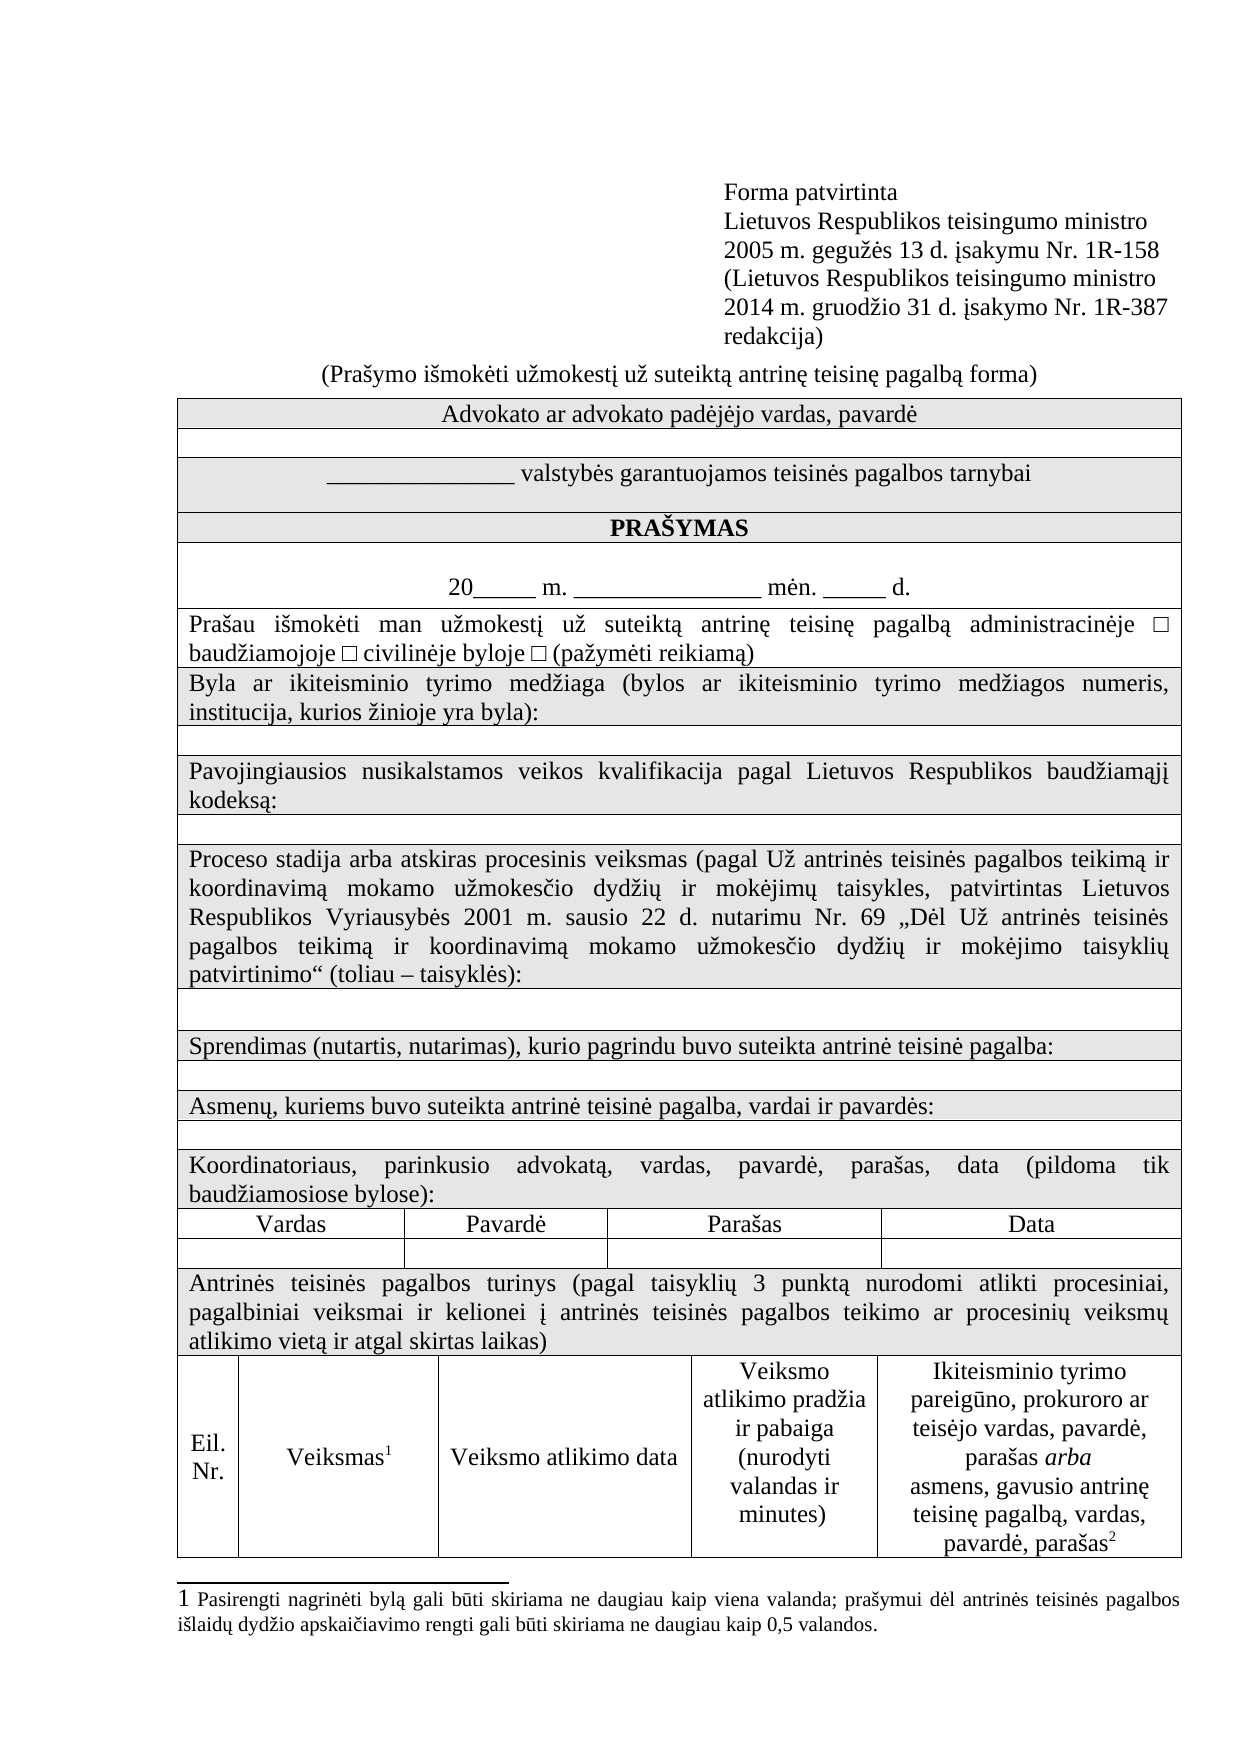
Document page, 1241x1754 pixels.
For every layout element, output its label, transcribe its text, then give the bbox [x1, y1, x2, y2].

table_cell Vardas [178, 1209, 404, 1238]
table_cell Sprendimas (nutartis, nutarimas), kurio pagrindu buvo suteikta antrinė teisinė pagalba: [178, 1031, 1181, 1060]
table_cell [178, 815, 1181, 843]
table_cell Pavojingiausios nusikalstamos veikos kvalifikacija pagal Lietuvos Respublikos baudžiamąjį kodeksą: [178, 756, 1181, 814]
table_cell Data [882, 1209, 1181, 1238]
table_cell [178, 1121, 1181, 1149]
text (Prašymo išmokėti užmokestį už suteiktą antrinę teisinę pagalbą forma) [177, 359, 1181, 388]
table_cell Veiksmas [239, 1356, 438, 1557]
text (Lietuvos Respublikos teisingumo ministro [723, 263, 1181, 292]
table_cell [178, 989, 1181, 1030]
text 2014 m. gruodžio 31 d. įsakymo Nr. 1R-387 [723, 292, 1181, 321]
table_cell Proceso stadija arba atskiras procesinis veiksmas (pagal Už antrinės teisinės pagalbos teikimą ir koordinavimą mokamo užmokesčio dydžių ir mokėjimų taisykles, patvirtintas Lietuvos Respublikos Vyriausybės 2001 m. sausio 22 d. nutarimu Nr. 69 „Dėl Už antrinės teisinės pagalbos teikimą ir koordinavimą mokamo užmokesčio dydžių ir mokėjimo taisyklių patvirtinimo“ (toliau – taisyklės): [178, 845, 1181, 988]
table_cell PRAŠYMAS [178, 513, 1181, 542]
table_header Advokato ar advokato padėjėjo vardas, pavardė [178, 399, 1181, 427]
table_cell Byla ar ikiteisminio tyrimo medžiaga (bylos ar ikiteisminio tyrimo medžiagos numeris, institucija, kurios žinioje yra byla): [178, 668, 1181, 725]
table_cell Ikiteisminio tyrimo pareigūno, prokuroro ar teisėjo vardas, pavardė, parašas arba asmens, gavusio antrinę teisinę pagalbą, vardas, pavardė, parašas [878, 1356, 1181, 1557]
text redakcija) [723, 321, 1181, 350]
table_cell Veiksmo atlikimo pradžia ir pabaiga (nurodyti valandas ir minutes) [692, 1356, 877, 1557]
table_cell Antrinės teisinės pagalbos turinys (pagal taisyklių 3 punktą nurodomi atlikti procesiniai, pagalbiniai veiksmai ir kelionei į antrinės teisinės pagalbos teikimo ar procesinių veiksmų atlikimo vietą ir atgal skirtas laikas) [178, 1269, 1181, 1355]
table_cell Asmenų, kuriems buvo suteikta antrinė teisinė pagalba, vardai ir pavardės: [178, 1091, 1181, 1119]
text Forma patvirtinta [723, 177, 1181, 206]
table_cell [178, 429, 1181, 457]
table_cell Veiksmo atlikimo data [439, 1356, 691, 1557]
text 2005 m. gegužės 13 d. įsakymu Nr. 1R-158 [723, 235, 1181, 263]
table_cell Parašas [608, 1209, 881, 1238]
table_cell Prašau išmokėti man užmokestį už suteiktą antrinę teisinę pagalbą administracinėje □ baudžiamojoje □ civilinėje byloje □ (pažymėti reikiamą) [178, 609, 1181, 667]
text Lietuvos Respublikos teisingumo ministro [723, 206, 1181, 235]
table_cell 20_____ m. _______________ mėn. _____ d. [178, 543, 1181, 608]
table_cell Pavardė [405, 1209, 607, 1238]
table_cell Koordinatoriaus, parinkusio advokatą, vardas, pavardė, parašas, data (pildoma tik baudžiamosiose bylose): [178, 1150, 1181, 1208]
table_cell _______________ valstybės garantuojamos teisinės pagalbos tarnybai [178, 458, 1181, 512]
table_cell [178, 726, 1181, 755]
table_cell [178, 1061, 1181, 1090]
table_cell [608, 1239, 881, 1267]
table_cell Eil. Nr. [178, 1356, 238, 1557]
table_cell [882, 1239, 1181, 1267]
table_cell [405, 1239, 607, 1267]
table_cell [178, 1239, 404, 1267]
